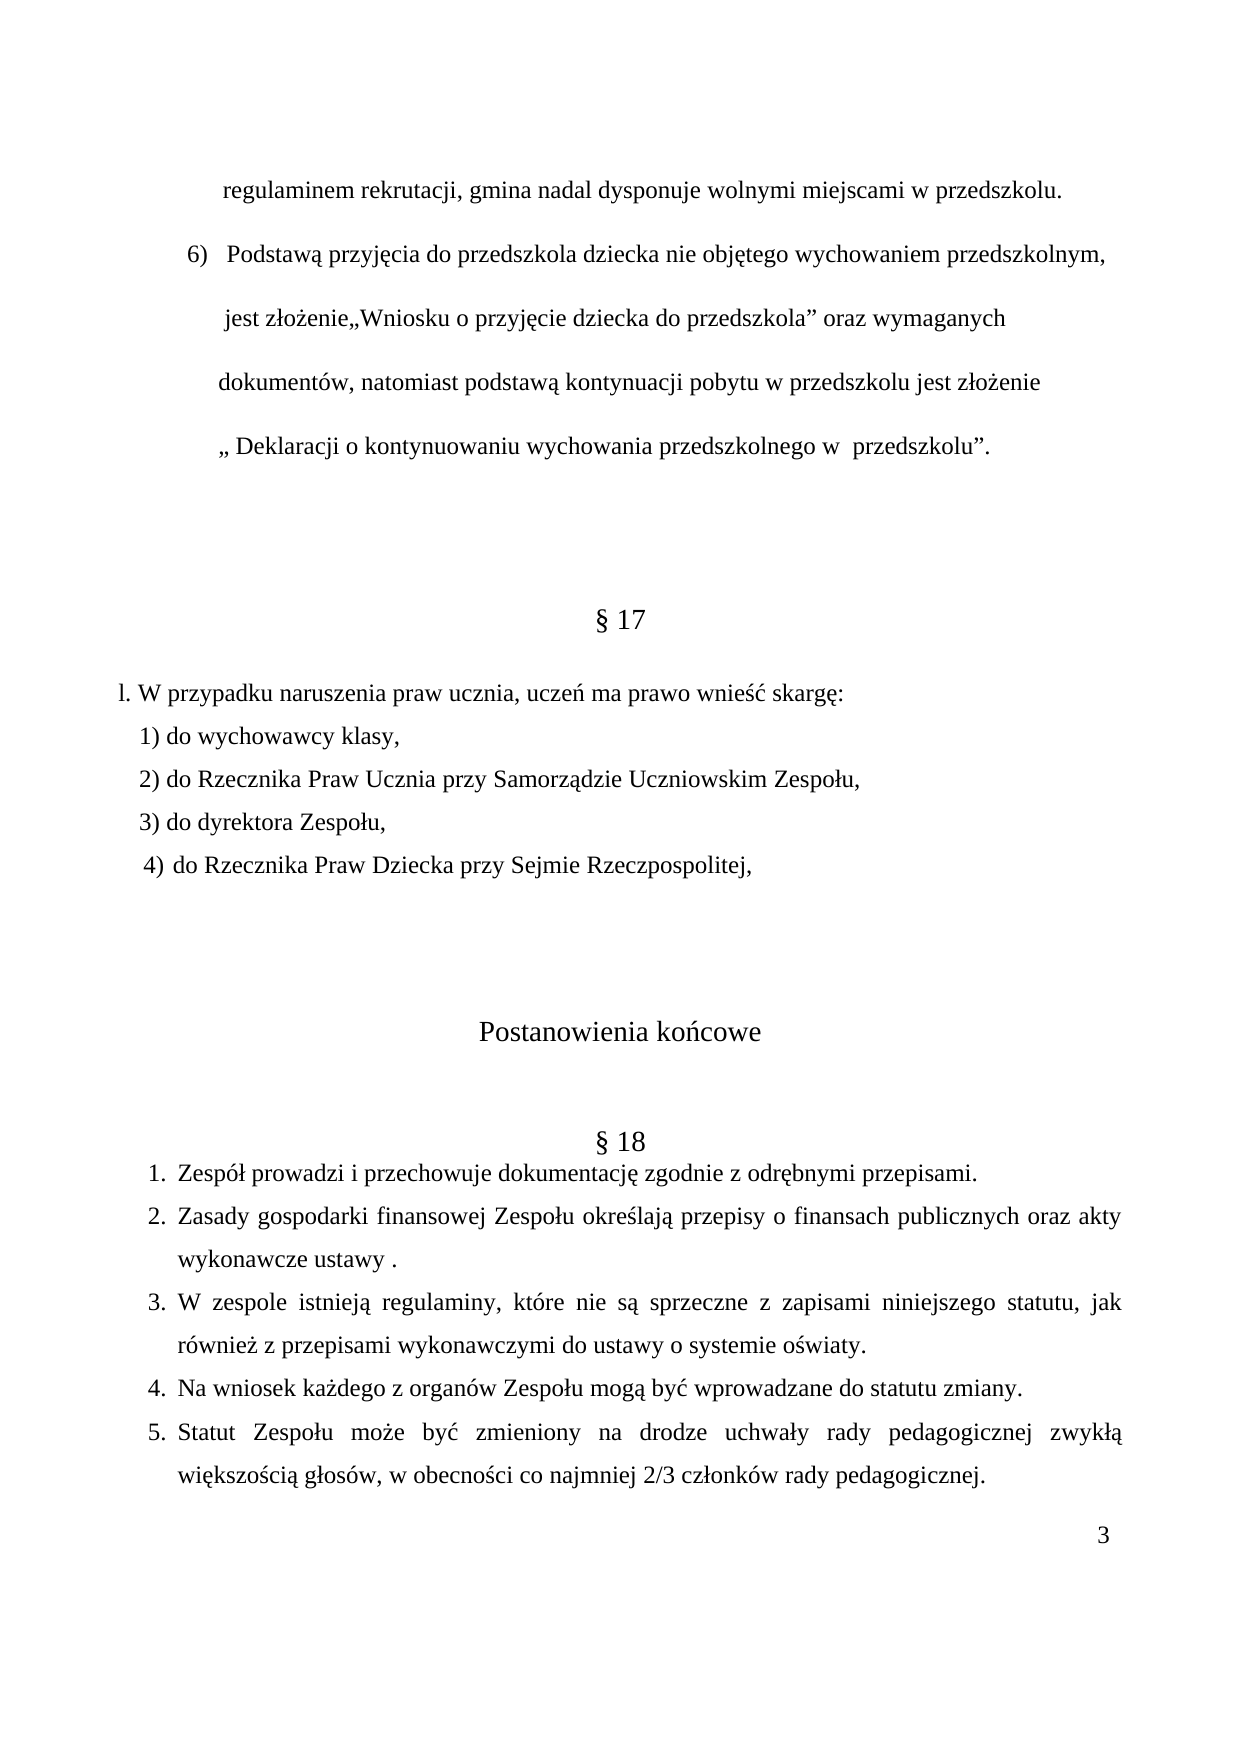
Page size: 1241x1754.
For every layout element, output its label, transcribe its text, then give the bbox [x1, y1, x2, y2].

list Zasady gospodarki finansowej Zespołu określają przepisy o finansach publicznych oraz akty wykonawcze ustawy . [148, 1201, 1122, 1273]
list 6) Podstawą przyjęcia do przedszkola dziecka nie objętego wychowaniem przedszkolnym, [118, 239, 1122, 268]
list regulaminem rekrutacji, gmina nadal dysponuje wolnymi miejscami w przedszkolu. [191, 176, 1122, 204]
list Statut Zespołu może być zmieniony na drodze uchwały rady pedagogicznej zwykłą większością głosów, w obecności co najmniej 2/3 członków rady pedagogicznej. [148, 1417, 1122, 1488]
text 2) do Rzecznika Praw Ucznia przy Samorządzie Uczniowskim Zespołu, [139, 764, 1122, 793]
text Postanowienia końcowe [118, 1014, 1122, 1047]
text 1) do wychowawcy klasy, [139, 721, 1122, 750]
text l. W przypadku naruszenia praw ucznia, uczeń ma prawo wnieść skargę: [118, 678, 1122, 707]
list Zespół prowadzi i przechowuje dokumentację zgodnie z odrębnymi przepisami. [148, 1158, 1122, 1187]
list W zespole istnieją regulaminy, które nie są sprzeczne z zapisami niniejszego statutu, jak również z przepisami wykonawczymi do ustawy o systemie oświaty. [148, 1287, 1122, 1359]
text § 17 [118, 602, 1122, 636]
text § 18 [118, 1124, 1122, 1158]
text 3) do dyrektora Zespołu, [139, 807, 1122, 836]
list do Rzecznika Praw Dziecka przy Sejmie Rzeczpospolitej, [143, 850, 1122, 879]
list Na wniosek każdego z organów Zespołu mogą być wprowadzane do statutu zmiany. [148, 1373, 1122, 1402]
list jest złożenie„Wniosku o przyjęcie dziecka do przedszkola” oraz wymaganych [118, 303, 1122, 332]
list dokumentów, natomiast podstawą kontynuacji pobytu w przedszkolu jest złożenie [118, 367, 1122, 396]
list „ Deklaracji o kontynuowaniu wychowania przedszkolnego w przedszkolu”. [118, 431, 1122, 460]
